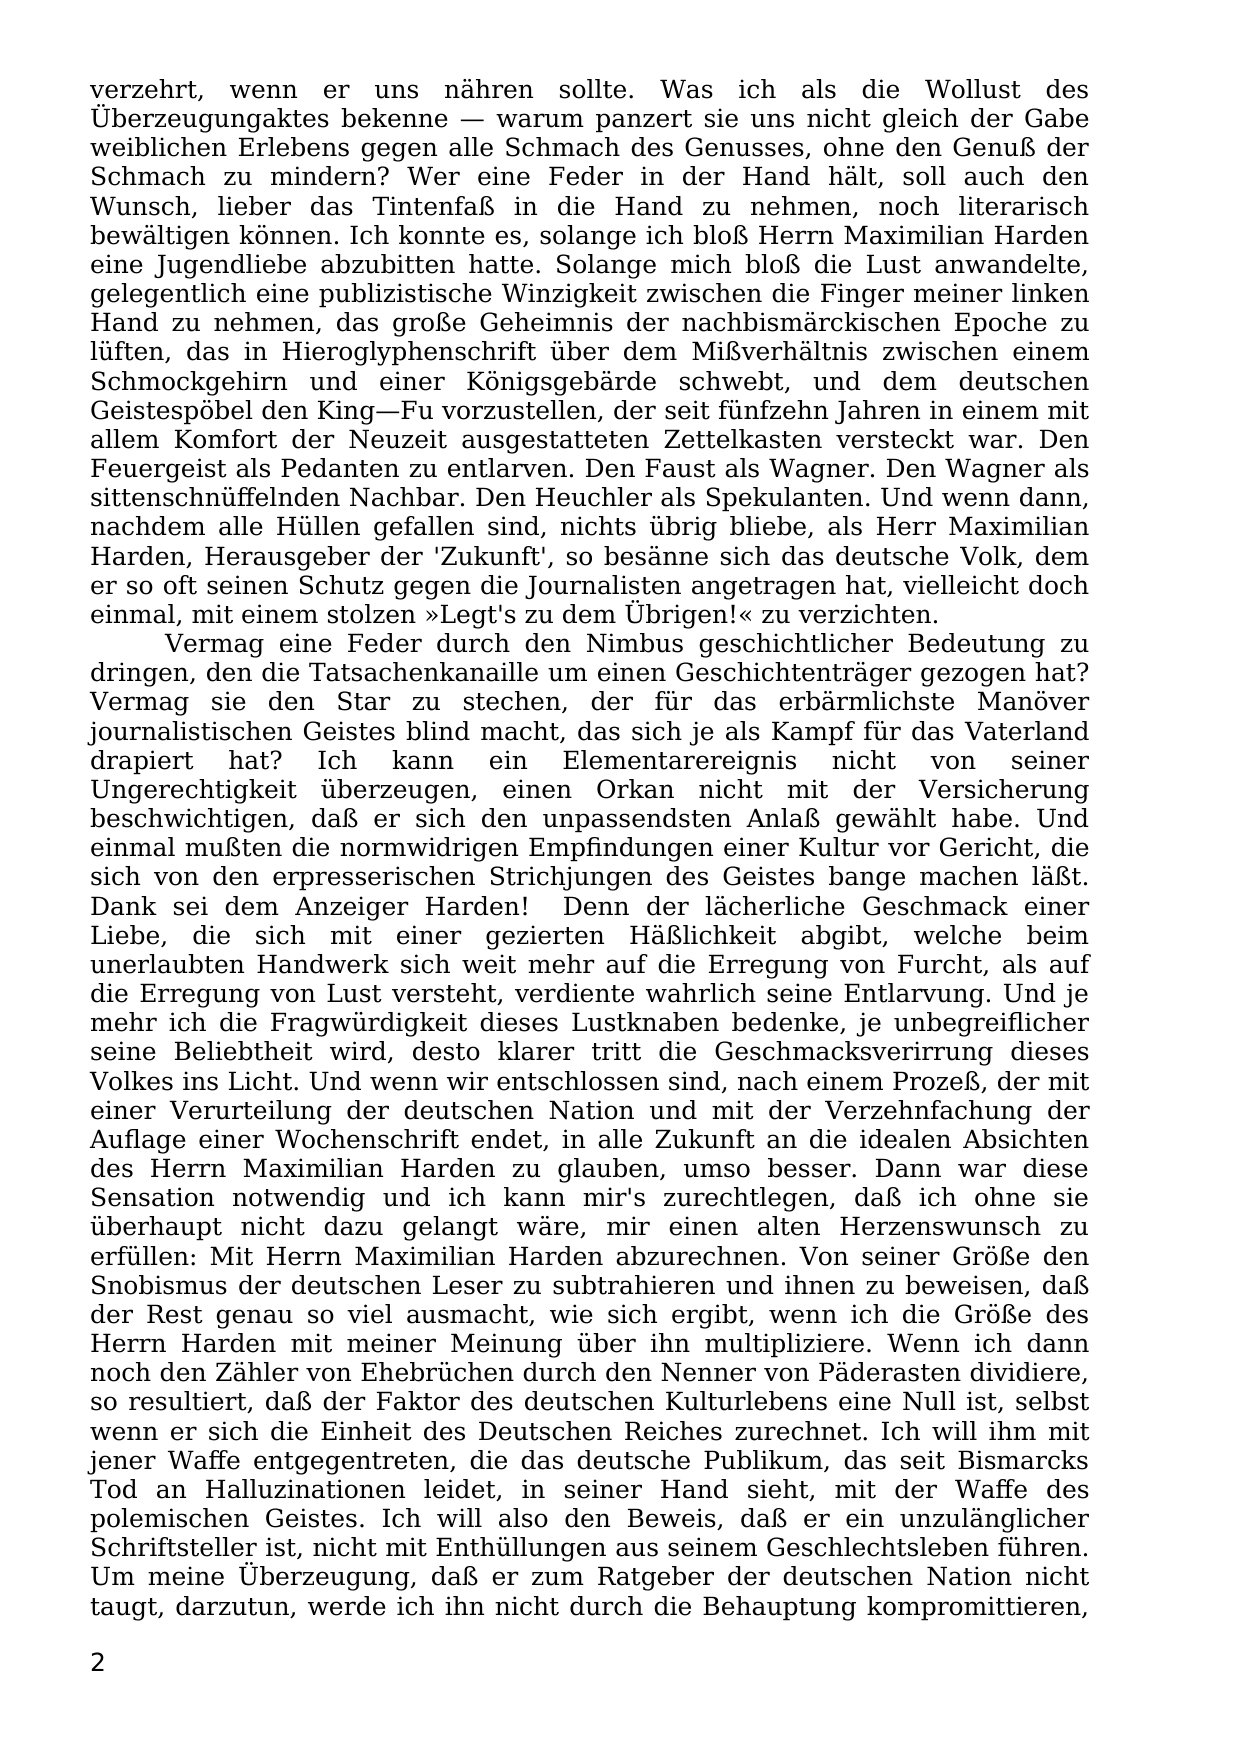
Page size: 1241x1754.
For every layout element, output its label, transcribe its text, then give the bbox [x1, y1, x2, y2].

text Vermag eine Feder durch den Nimbus geschichtlicher Bedeutung zu dringen, den die Tatsachenkanaille um einen Geschichtenträger gezogen hat? Vermag sie den Star zu stechen, der für das erbärmlichste Manöver journalistischen Geistes blind macht, das sich je als Kampf für das Vaterland drapiert hat? Ich kann ein Elementarereignis nicht von seiner Ungerechtigkeit überzeugen, einen Orkan nicht mit der Versicherung beschwichtigen, daß er sich den unpassendsten Anlaß gewählt habe. Und einmal mußten die normwidrigen Empfindungen einer Kultur vor Gericht, die sich von den erpresserischen Strichjungen des Geistes bange machen läßt. Dank sei dem Anzeiger Harden! Denn der lächerliche Geschmack einer Liebe, die sich mit einer gezierten Häßlichkeit abgibt, welche beim unerlaubten Handwerk sich weit mehr auf die Erregung von Furcht, als auf die Erregung von Lust versteht, verdiente wahrlich seine Entlarvung. Und je mehr ich die Fragwürdigkeit dieses Lustknaben bedenke, je unbegreiflicher seine Beliebtheit wird, desto klarer tritt die Geschmacksverirrung dieses Volkes ins Licht. Und wenn wir entschlossen sind, nach einem Prozeß, der mit einer Verurteilung der deutschen Nation und mit der Verzehnfachung der Auflage einer Wochenschrift endet, in alle Zukunft an die idealen Absichten des Herrn Maximilian Harden zu glauben, umso besser. Dann war diese Sensation notwendig und ich kann mir's zurechtlegen, daß ich ohne sie überhaupt nicht dazu gelangt wäre, mir einen alten Herzenswunsch zu erfüllen: Mit Herrn Maximilian Harden abzurechnen. Von seiner Größe den Snobismus der deutschen Leser zu subtrahieren und ihnen zu beweisen, daß der Rest genau so viel ausmacht, wie sich ergibt, wenn ich die Größe des Herrn Harden mit meiner Meinung über ihn multipliziere. Wenn ich dann noch den Zähler von Ehebrüchen durch den Nenner von Päderasten dividiere, so resultiert, daß der Faktor des deutschen Kulturlebens eine Null ist, selbst wenn er sich die Einheit des Deutschen Reiches zurechnet. Ich will ihm mit jener Waffe entgegentreten, die das deutsche Publikum, das seit Bismarcks Tod an Halluzinationen leidet, in seiner Hand sieht, mit der Waffe des polemischen Geistes. Ich will also den Beweis, daß er ein unzulänglicher Schriftsteller ist, nicht mit Enthüllungen aus seinem Geschlechtsleben führen. Um meine Überzeugung, daß er zum Ratgeber der deutschen Nation nicht taugt, darzutun, werde ich ihn nicht durch die Behauptung kompromittieren, [90, 629, 1091, 1621]
text verzehrt, wenn er uns nähren sollte. Was ich als die Wollust des Überzeugungaktes bekenne — warum panzert sie uns nicht gleich der Gabe weiblichen Erlebens gegen alle Schmach des Genusses, ohne den Genuß der Schmach zu mindern? Wer eine Feder in der Hand hält, soll auch den Wunsch, lieber das Tintenfaß in die Hand zu nehmen, noch literarisch bewältigen können. Ich konnte es, solange ich bloß Herrn Maximilian Harden eine Jugendliebe abzubitten hatte. Solange mich bloß die Lust anwandelte, gelegentlich eine publizistische Winzigkeit zwischen die Finger meiner linken Hand zu nehmen, das große Geheimnis der nachbismärckischen Epoche zu lüften, das in Hieroglyphenschrift über dem Mißverhältnis zwischen einem Schmockgehirn und einer Königsgebärde schwebt, und dem deutschen Geistespöbel den King—Fu vorzustellen, der seit fünfzehn Jahren in einem mit allem Komfort der Neuzeit ausgestatteten Zettelkasten versteckt war. Den Feuergeist als Pedanten zu entlarven. Den Faust als Wagner. Den Wagner als sittenschnüffelnden Nachbar. Den Heuchler als Spekulanten. Und wenn dann, nachdem alle Hüllen gefallen sind, nichts übrig bliebe, als Herr Maximilian Harden, Herausgeber der 'Zukunft', so besänne sich das deutsche Volk, dem er so oft seinen Schutz gegen die Journalisten angetragen hat, vielleicht doch einmal, mit einem stolzen »Legt's zu dem Übrigen!« zu verzichten. [90, 75, 1091, 629]
